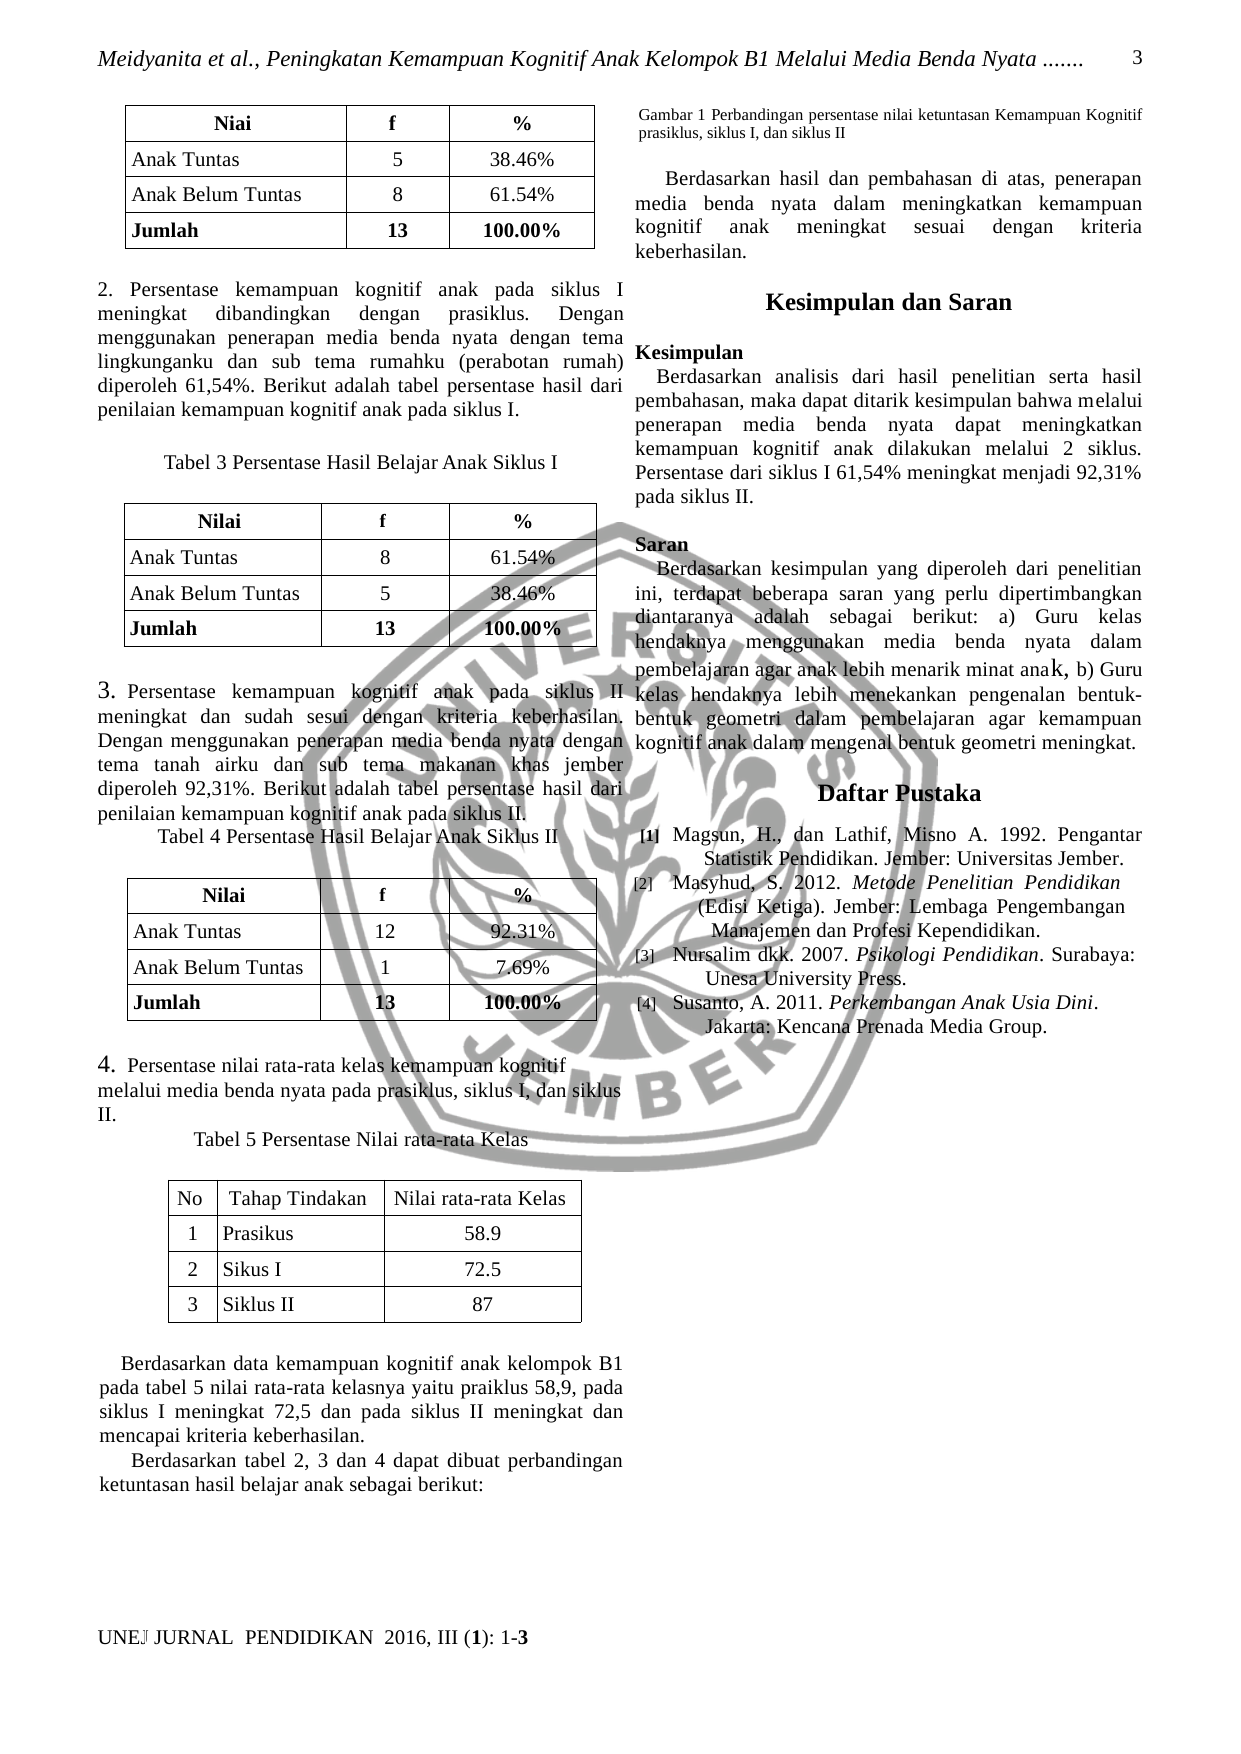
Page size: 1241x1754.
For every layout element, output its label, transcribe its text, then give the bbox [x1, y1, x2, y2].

table_cell Prasikus [218, 1216, 384, 1251]
text Kesimpulan dan Saran [635, 287, 1143, 316]
table_header Nilai [128, 879, 320, 913]
table_cell 1 [169, 1216, 217, 1251]
table_cell Anak Tuntas [125, 540, 321, 574]
table_header Niai [126, 106, 346, 141]
list Susanto, A. 2011. Perkembangan Anak Usia Dini. Jakarta: Kencana Prenada Media Group. [635, 990, 1143, 1038]
table_cell Sikus I [218, 1252, 384, 1286]
table_cell 5 [322, 576, 449, 610]
table_header % [450, 879, 596, 913]
table_cell Jumlah [125, 611, 321, 646]
table_cell Anak Belum Tuntas [125, 576, 321, 610]
table_cell 7,69% [450, 950, 596, 984]
table_cell 8 [347, 177, 449, 212]
list Magsun, H., dan Lathif, Misno A. 1992. Pengantar Statistik Pendidikan. Jember: Universitas Jember. [640, 821, 1143, 869]
list Masyhud, S. 2012. Metode Penelitian Pendidikan (Edisi Ketiga). Jember: Lembaga Pengembangan Manajemen dan Profesi Kependidikan. [633, 869, 1143, 942]
table_cell 13 [321, 985, 449, 1020]
table_cell 13 [322, 611, 449, 646]
table_cell 87 [385, 1287, 581, 1322]
table_cell 38,46% [450, 576, 596, 610]
table_cell Jumlah [126, 213, 346, 248]
table_cell Jumlah [128, 985, 320, 1020]
text Berdasarkan analisis dari hasil penelitian serta hasil pembahasan, maka dapat ditarik kesimpulan bahwa melalui penerapan media benda nyata dapat meningkatkan kemampuan kognitif anak dilakukan melalui 2 siklus. Persentase dari siklus I 61,54% meningkat menjadi 92,31% pada siklus II. [635, 364, 1143, 508]
table_cell 5 [347, 142, 449, 176]
list Gambar 1 Perbandingan persentase nilai ketuntasan Kemampuan Kognitif prasiklus, siklus I, dan siklus II [638, 105, 1143, 142]
table_cell 2 [169, 1252, 217, 1286]
list Tabel 3 Persentase Hasil Belajar Anak Siklus I [97, 450, 624, 474]
picture [229, 447, 1011, 1247]
text Berdasarkan hasil dan pembahasan di atas, penerapan media benda nyata dalam meningkatkan kemampuan kognitif anak meningkat sesuai dengan kriteria keberhasilan. [635, 166, 1143, 262]
text Berdasarkan kesimpulan yang diperoleh dari penelitian ini, terdapat beberapa saran yang perlu dipertimbangkan diantaranya adalah sebagai berikut: a) Guru kelas hendaknya menggunakan media benda nyata dalam pembelajaran agar anak lebih menarik minat anak, b) Guru kelas hendaknya lebih menekankan pengenalan bentuk-bentuk geometri dalam pembelajaran agar kemampuan kognitif anak dalam mengenal bentuk geometri meningkat. [635, 556, 1143, 754]
table_cell 72,5 [385, 1252, 581, 1286]
text Daftar Pustaka [635, 778, 1143, 807]
table_cell 38,46% [450, 142, 594, 176]
table_cell 92,31% [450, 914, 596, 949]
table_cell 8 [322, 540, 449, 574]
table_cell Anak Tuntas [128, 914, 320, 949]
table_header f [322, 504, 449, 539]
list Tabel 5 Persentase Nilai rata-rata Kelas [97, 1126, 624, 1150]
text Saran [635, 532, 1143, 556]
table_header Tahap Tindakan [218, 1181, 384, 1215]
table_cell Anak Belum Tuntas [128, 950, 320, 984]
list Berdasarkan data kemampuan kognitif anak kelompok B1 pada tabel 5 nilai rata-rata kelasnya yaitu praiklus 58,9, pada siklus I meningkat 72,5 dan pada siklus II meningkat dan mencapai kriteria keberhasilan. [99, 1351, 624, 1447]
table_cell 61,54% [450, 540, 596, 574]
table_cell 1 [321, 950, 449, 984]
table_header No [169, 1181, 217, 1215]
list Berdasarkan tabel 2, 3 dan 4 dapat dibuat perbandingan ketuntasan hasil belajar anak sebagai berikut: [99, 1447, 624, 1496]
table_cell 58,9 [385, 1216, 581, 1251]
table_cell 61,54% [450, 177, 594, 212]
table_header % [450, 504, 596, 539]
table_header Nilai [125, 504, 321, 539]
table_cell 3 [169, 1287, 217, 1322]
table_header % [450, 106, 594, 141]
table_cell 100,00% [450, 985, 596, 1020]
list Tabel 4 Persentase Hasil Belajar Anak Siklus II [97, 824, 624, 848]
list Persentase nilai rata-rata kelas kemampuan kognitif melalui media benda nyata pada prasiklus, siklus I, dan siklus II. [97, 1049, 624, 1126]
list Nursalim dkk. 2007. Psikologi Pendidikan. Surabaya: Unesa University Press. [635, 942, 1143, 990]
table_cell 100,00% [450, 611, 596, 646]
table_cell 13 [347, 213, 449, 248]
table_header Nilai rata-rata Kelas [385, 1181, 581, 1215]
table_cell 100,00% [450, 213, 594, 248]
list Persentase kemampuan kognitif anak pada siklus II meningkat dan sudah sesui dengan kriteria keberhasilan. Dengan menggunakan penerapan media benda nyata dengan tema tanah airku dan sub tema makanan khas jember diperoleh 92,31%. Berikut adalah tabel persentase hasil dari penilaian kemampuan kognitif anak pada siklus II. [97, 675, 624, 824]
list 2. Persentase kemampuan kognitif anak pada siklus I meningkat dibandingkan dengan prasiklus. Dengan menggunakan penerapan media benda nyata dengan tema lingkunganku dan sub tema rumahku (perabotan rumah) diperoleh 61,54%. Berikut adalah tabel persentase hasil dari penilaian kemampuan kognitif anak pada siklus I. [97, 277, 624, 421]
text Kesimpulan [635, 340, 1143, 364]
table_cell Siklus II [218, 1287, 384, 1322]
table_cell 12 [321, 914, 449, 949]
table_header f [321, 879, 449, 913]
table_cell Anak Tuntas [126, 142, 346, 176]
table_cell Anak Belum Tuntas [126, 177, 346, 212]
table_header f [347, 106, 449, 141]
